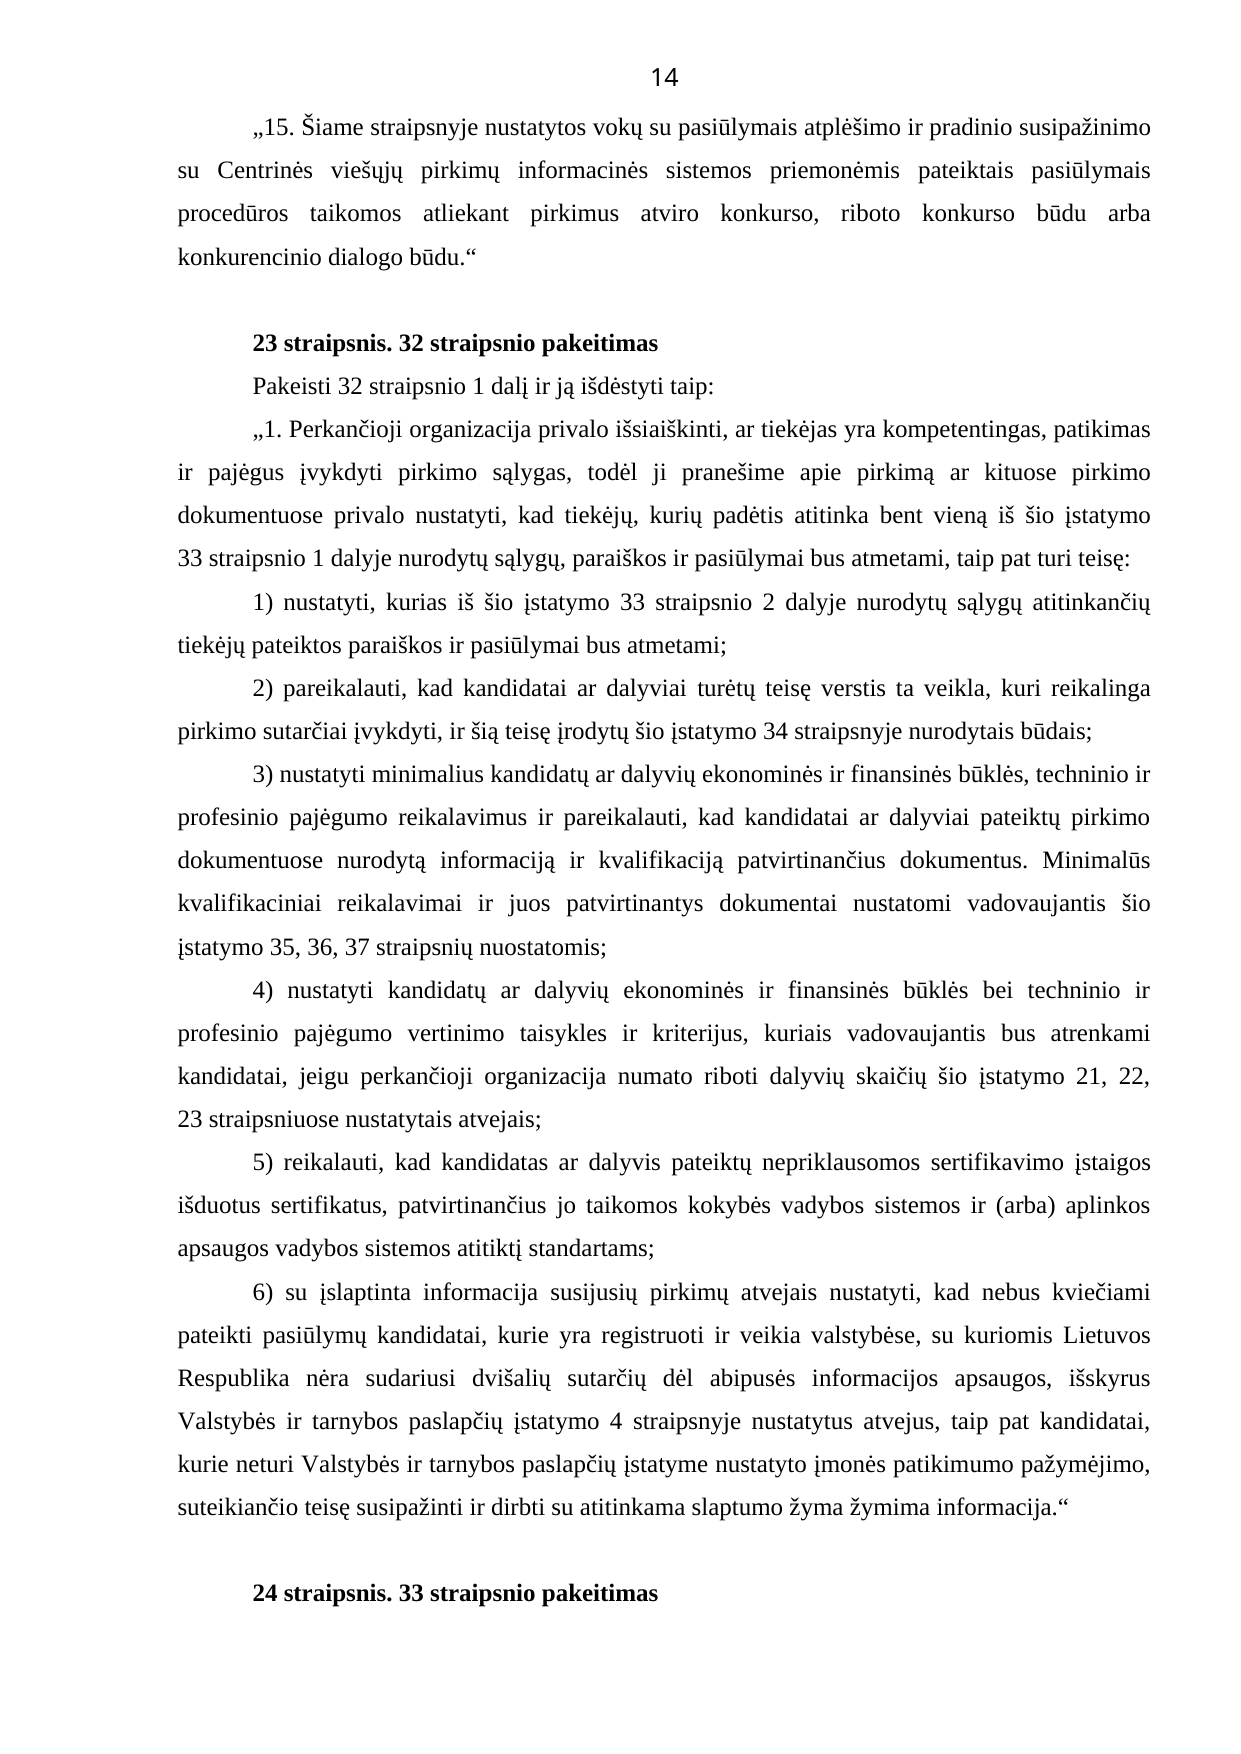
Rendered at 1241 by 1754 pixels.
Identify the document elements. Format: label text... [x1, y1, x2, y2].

text 24 straipsnis. 33 straipsnio pakeitimas [177, 1578, 1152, 1607]
text 23 straipsnis. 32 straipsnio pakeitimas [252, 328, 1152, 357]
text 6) su įslaptinta informacija susijusių pirkimų atvejais nustatyti, kad nebus kviečiami pateikti pasiūlymų kandidatai, kurie yra registruoti ir veikia valstybėse, su kuriomis Lietuvos Respublika nėra sudariusi dvišalių sutarčių dėl abipusės informacijos apsaugos, išskyrus Valstybės ir tarnybos paslapčių įstatymo 4 straipsnyje nustatytus atvejus, taip pat kandidatai, kurie neturi Valstybės ir tarnybos paslapčių įstatyme nustatyto įmonės patikimumo pažymėjimo, suteikiančio teisę susipažinti ir dirbti su atitinkama slaptumo žyma žymima informacija.“ [177, 1277, 1152, 1521]
text 1) nustatyti, kurias iš šio įstatymo 33 straipsnio 2 dalyje nurodytų sąlygų atitinkančių tiekėjų pateiktos paraiškos ir pasiūlymai bus atmetami; [177, 587, 1152, 658]
text 4) nustatyti kandidatų ar dalyvių ekonominės ir finansinės būklės bei techninio ir profesinio pajėgumo vertinimo taisykles ir kriterijus, kuriais vadovaujantis bus atrenkami kandidatai, jeigu perkančioji organizacija numato riboti dalyvių skaičių šio įstatymo 21, 22, 23 straipsniuose nustatytais atvejais; [177, 975, 1152, 1133]
text 3) nustatyti minimalius kandidatų ar dalyvių ekonominės ir finansinės būklės, techninio ir profesinio pajėgumo reikalavimus ir pareikalauti, kad kandidatai ar dalyviai pateiktų pirkimo dokumentuose nurodytą informaciją ir kvalifikaciją patvirtinančius dokumentus. Minimalūs kvalifikaciniai reikalavimai ir juos patvirtinantys dokumentai nustatomi vadovaujantis šio įstatymo 35, 36, 37 straipsnių nuostatomis; [177, 759, 1152, 960]
text 2) pareikalauti, kad kandidatai ar dalyviai turėtų teisę verstis ta veikla, kuri reikalinga pirkimo sutarčiai įvykdyti, ir šią teisę įrodytų šio įstatymo 34 straipsnyje nurodytais būdais; [177, 673, 1152, 745]
text „15. Šiame straipsnyje nustatytos vokų su pasiūlymais atplėšimo ir pradinio susipažinimo su Centrinės viešųjų pirkimų informacinės sistemos priemonėmis pateiktais pasiūlymais procedūros taikomos atliekant pirkimus atviro konkurso, riboto konkurso būdu arba konkurencinio dialogo būdu.“ [177, 112, 1152, 270]
text Pakeisti 32 straipsnio 1 dalį ir ją išdėstyti taip: [177, 371, 1152, 400]
text 5) reikalauti, kad kandidatas ar dalyvis pateiktų nepriklausomos sertifikavimo įstaigos išduotus sertifikatus, patvirtinančius jo taikomos kokybės vadybos sistemos ir (arba) aplinkos apsaugos vadybos sistemos atitiktį standartams; [177, 1147, 1152, 1262]
text „1. Perkančioji organizacija privalo išsiaiškinti, ar tiekėjas yra kompetentingas, patikimas ir pajėgus įvykdyti pirkimo sąlygas, todėl ji pranešime apie pirkimą ar kituose pirkimo dokumentuose privalo nustatyti, kad tiekėjų, kurių padėtis atitinka bent vieną iš šio įstatymo 33 straipsnio 1 dalyje nurodytų sąlygų, paraiškos ir pasiūlymai bus atmetami, taip pat turi teisę: [177, 414, 1152, 572]
